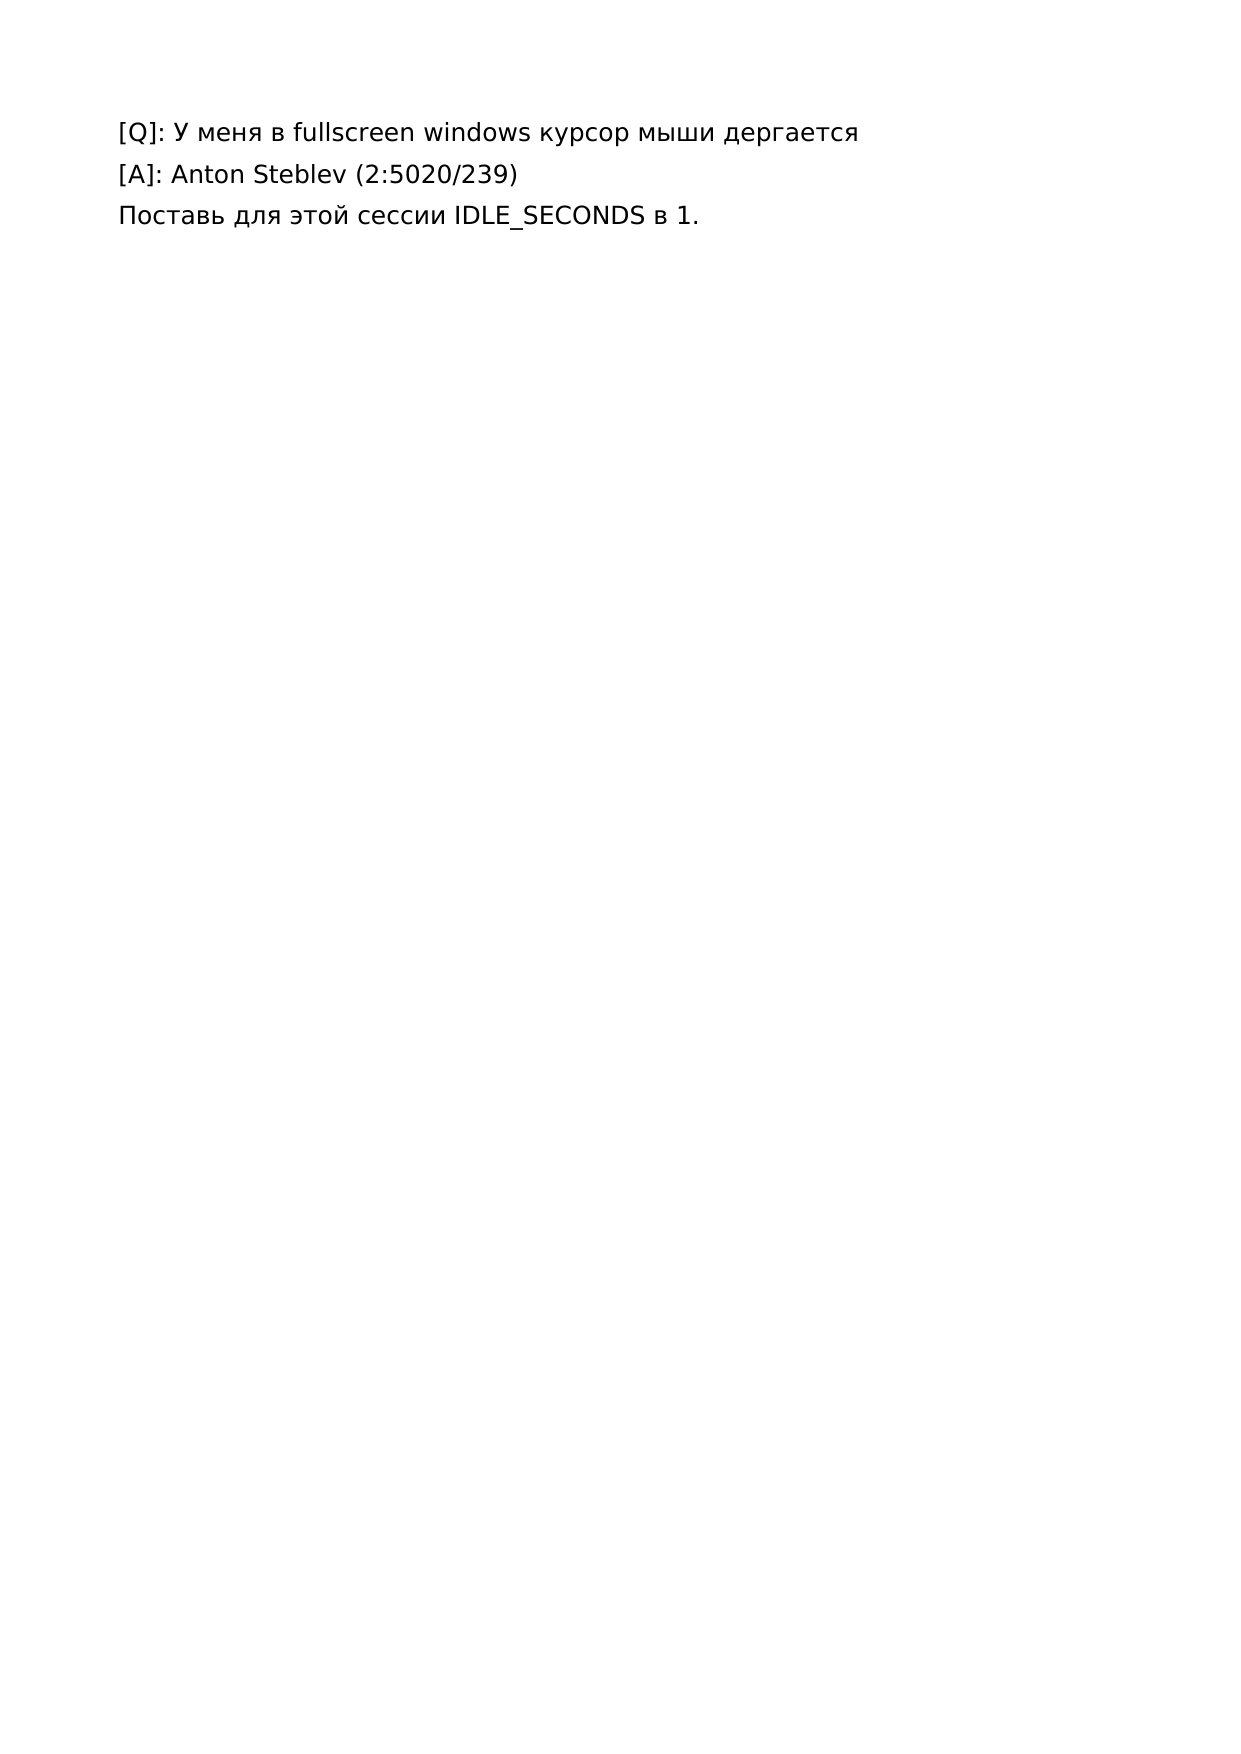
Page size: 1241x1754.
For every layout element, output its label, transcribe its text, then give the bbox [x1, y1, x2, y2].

text Поставь для этой сессии IDLE_SECONDS в 1. [118, 201, 1122, 231]
text [A]: Anton Steblev (2:5020/239) [118, 160, 1122, 189]
text [Q]: У меня в fullscreen windows куpсоp мыши деpгается [118, 118, 1122, 147]
